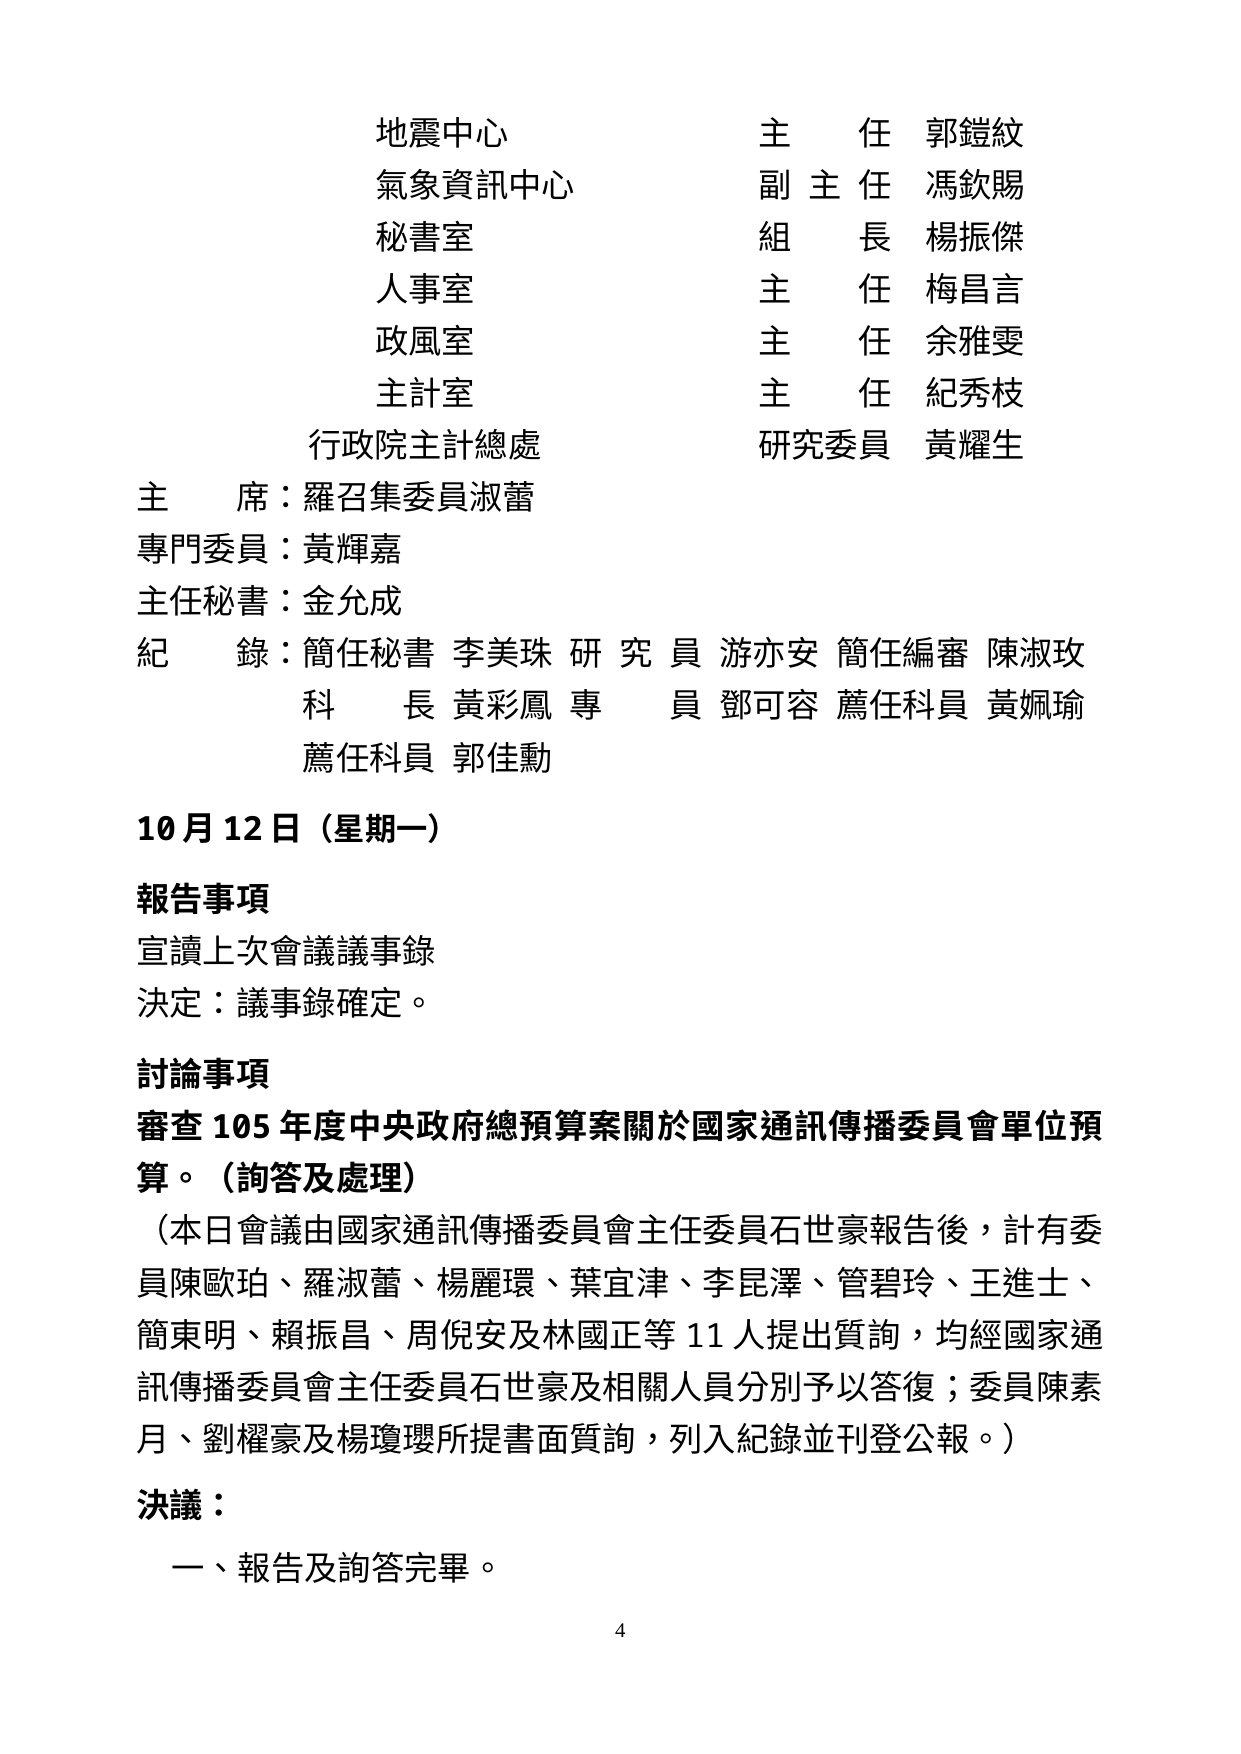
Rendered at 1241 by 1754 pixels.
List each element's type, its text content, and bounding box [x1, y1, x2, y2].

text 地震中心 主 任 郭鎧紋 [136, 103, 1104, 155]
text 一、報告及詢答完畢。 [136, 1524, 1104, 1587]
text （本日會議由國家通訊傳播委員會主任委員石世豪報告後，計有委員陳歐珀、羅淑蕾、楊麗環、葉宜津、李昆澤、管碧玲、王進士、簡東明、賴振昌、周倪安及林國正等11人提出質詢，均經國家通訊傳播委員會主任委員石世豪及相關人員分別予以答復；委員陳素月、劉櫂豪及楊瓊瓔所提書面質詢，列入紀錄並刊登公報。） [136, 1201, 1104, 1462]
text 紀 錄：簡任秘書 李美珠 研 究 員 游亦安 簡任編審 陳淑玫 [136, 624, 1104, 676]
text 報告事項 [136, 870, 1104, 922]
text 決議： [136, 1462, 1104, 1524]
text 主計室 主 任 紀秀枝 [136, 364, 1104, 416]
text 討論事項 [136, 1045, 1104, 1097]
text 10月12日（星期一） [136, 799, 1104, 851]
text 氣象資訊中心 副 主 任 馮欽賜 [136, 155, 1104, 207]
text 主任秘書：金允成 [136, 572, 1104, 624]
text 專門委員：黃輝嘉 [136, 520, 1104, 572]
text 主 席：羅召集委員淑蕾 [136, 468, 1104, 520]
text 政風室 主 任 余雅雯 [136, 312, 1104, 364]
text 秘書室 組 長 楊振傑 [136, 207, 1104, 259]
text 人事室 主 任 梅昌言 [136, 259, 1104, 312]
text 薦任科員 郭佳勳 [303, 728, 1104, 780]
text 宣讀上次會議議事錄 [136, 922, 1104, 974]
text 審查105年度中央政府總預算案關於國家通訊傳播委員會單位預算。（詢答及處理） [136, 1097, 1104, 1201]
text 決定：議事錄確定。 [136, 974, 1104, 1026]
text 行政院主計總處 研究委員 黃耀生 [136, 416, 1140, 468]
text 科 長 黃彩鳳 專 員 鄧可容 薦任科員 黃姵瑜 [303, 676, 1104, 728]
